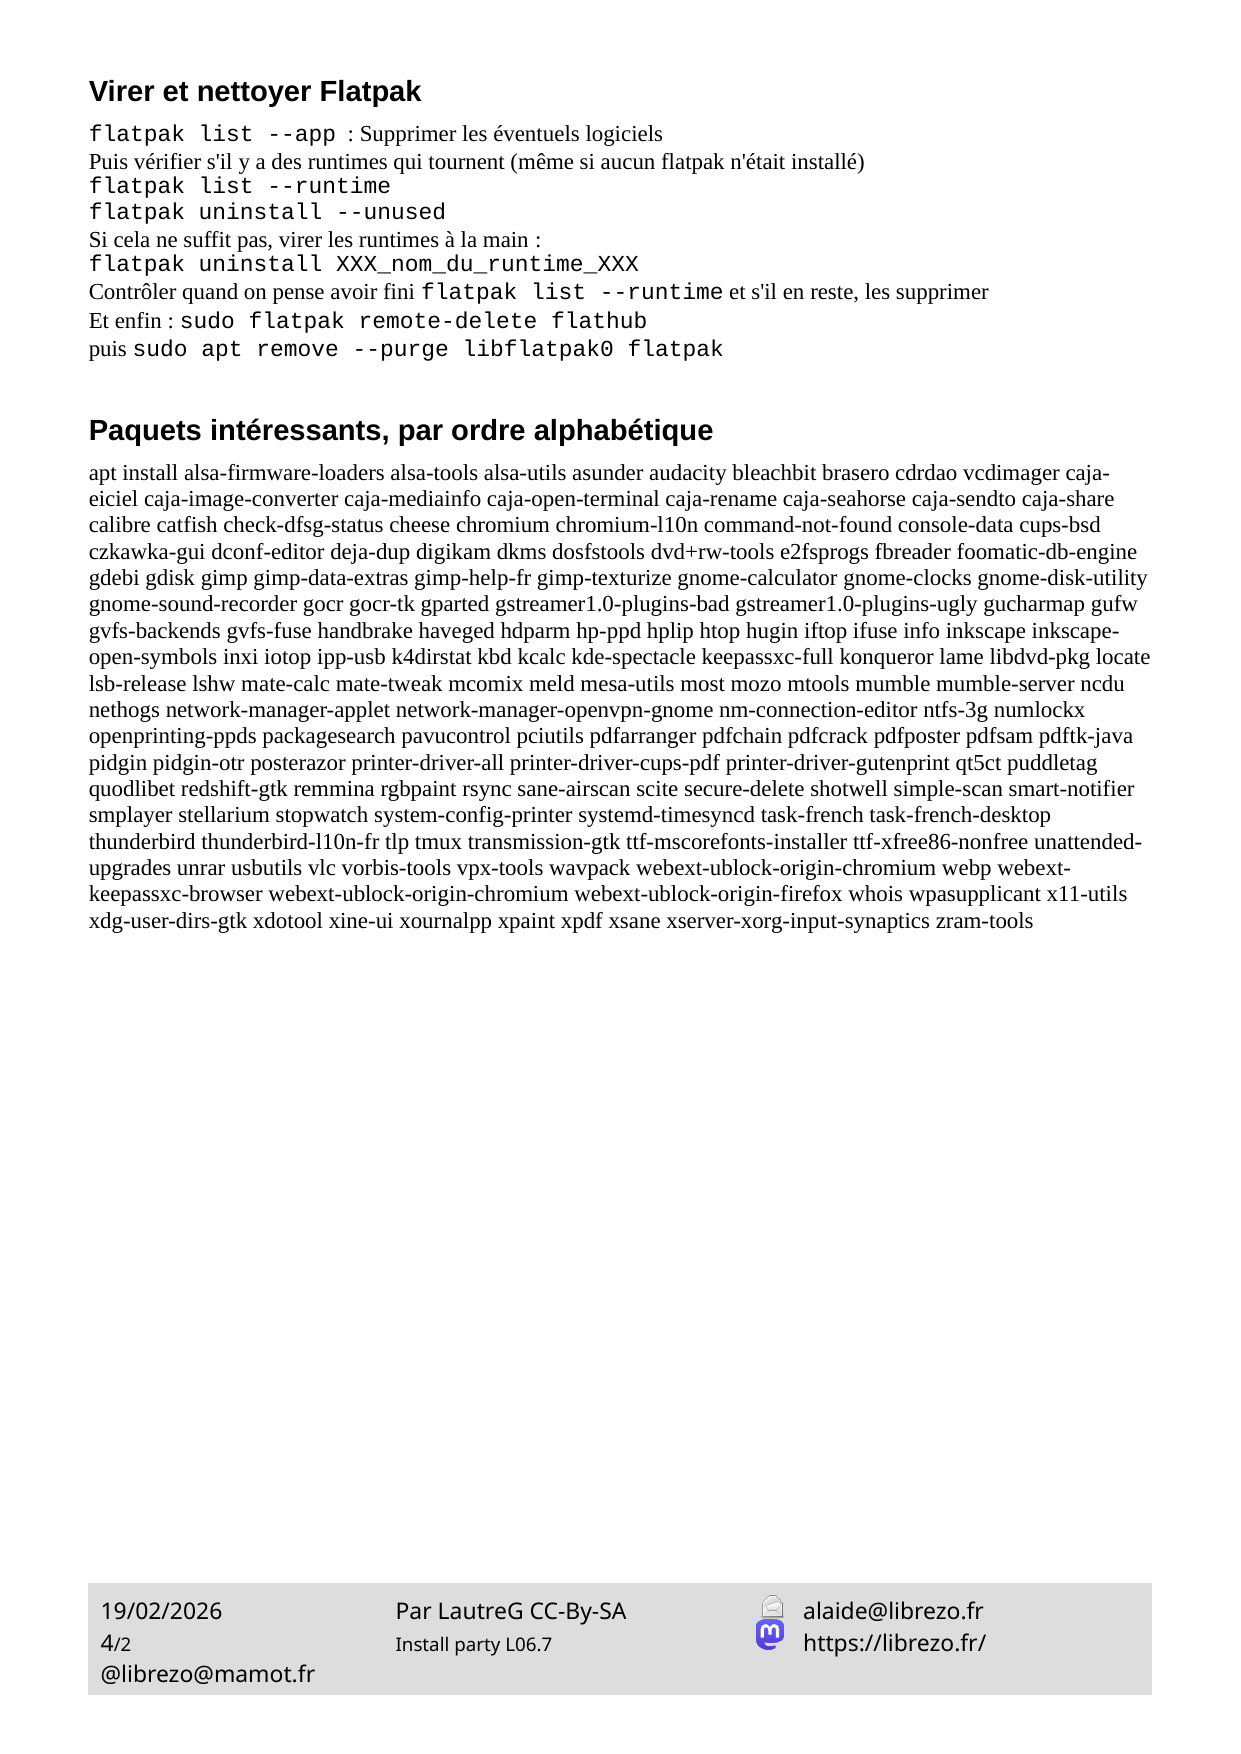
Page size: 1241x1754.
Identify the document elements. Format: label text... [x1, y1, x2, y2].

text flatpak list --app : Supprimer les éventuels logiciels Puis vérifier s'il y a des runtimes qui tournent (même si aucun flatpak n'était installé) flatpak list --runtime flatpak uninstall --unused Si cela ne suffit pas, virer les runtimes à la main : flatpak uninstall XXX_nom_du_runtime_XXX Contrôler quand on pense avoir fini flatpak list --runtime et s'il en reste, les supprimer Et enfin : sudo flatpak remote-delete flathub [88, 120, 1152, 335]
picture [759, 1594, 785, 1620]
subtitle Paquets intéressants, par ordre alphabétique [88, 413, 1152, 446]
text apt install alsa-firmware-loaders alsa-tools alsa-utils asunder audacity bleachbit brasero cdrdao vcdimager caja-eiciel caja-image-converter caja-mediainfo caja-open-terminal caja-rename caja-seahorse caja-sendto caja-share calibre catfish check-dfsg-status cheese chromium chromium-l10n command-not-found console-data cups-bsd czkawka-gui dconf-editor deja-dup digikam dkms dosfstools dvd+rw-tools e2fsprogs fbreader foomatic-db-engine gdebi gdisk gimp gimp-data-extras gimp-help-fr gimp-texturize gnome-calculator gnome-clocks gnome-disk-utility gnome-sound-recorder gocr gocr-tk gparted gstreamer1.0-plugins-bad gstreamer1.0-plugins-ugly gucharmap gufw gvfs-backends gvfs-fuse handbrake haveged hdparm hp-ppd hplip htop hugin iftop ifuse info inkscape inkscape-open-symbols inxi iotop ipp-usb k4dirstat kbd kcalc kde-spectacle keepassxc-full konqueror lame libdvd-pkg locate lsb-release lshw mate-calc mate-tweak mcomix meld mesa-utils most mozo mtools mumble mumble-server ncdu nethogs network-manager-applet network-manager-openvpn-gnome nm-connection-editor ntfs-3g numlockx openprinting-ppds packagesearch pavucontrol pciutils pdfarranger pdfchain pdfcrack pdfposter pdfsam pdftk-java pidgin pidgin-otr posterazor printer-driver-all printer-driver-cups-pdf printer-driver-gutenprint qt5ct puddletag quodlibet redshift-gtk remmina rgbpaint rsync sane-airscan scite secure-delete shotwell simple-scan smart-notifier smplayer stellarium stopwatch system-config-printer systemd-timesyncd task-french task-french-desktop thunderbird thunderbird-l10n-fr tlp tmux transmission-gtk ttf-mscorefonts-installer ttf-xfree86-nonfree unattended-upgrades unrar usbutils vlc vorbis-tools vpx-tools wavpack webext-ublock-origin-chromium webp webext-keepassxc-browser webext-ublock-origin-chromium webext-ublock-origin-firefox whois wpasupplicant x11-utils xdg-user-dirs-gtk xdotool xine-ui xournalpp xpaint xpdf xsane xserver-xorg-input-synaptics zram-tools [88, 459, 1152, 933]
text puis sudo apt remove --purge libflatpak0 flatpak [88, 335, 1152, 363]
subtitle Virer et nettoyer Flatpak [88, 74, 1152, 107]
